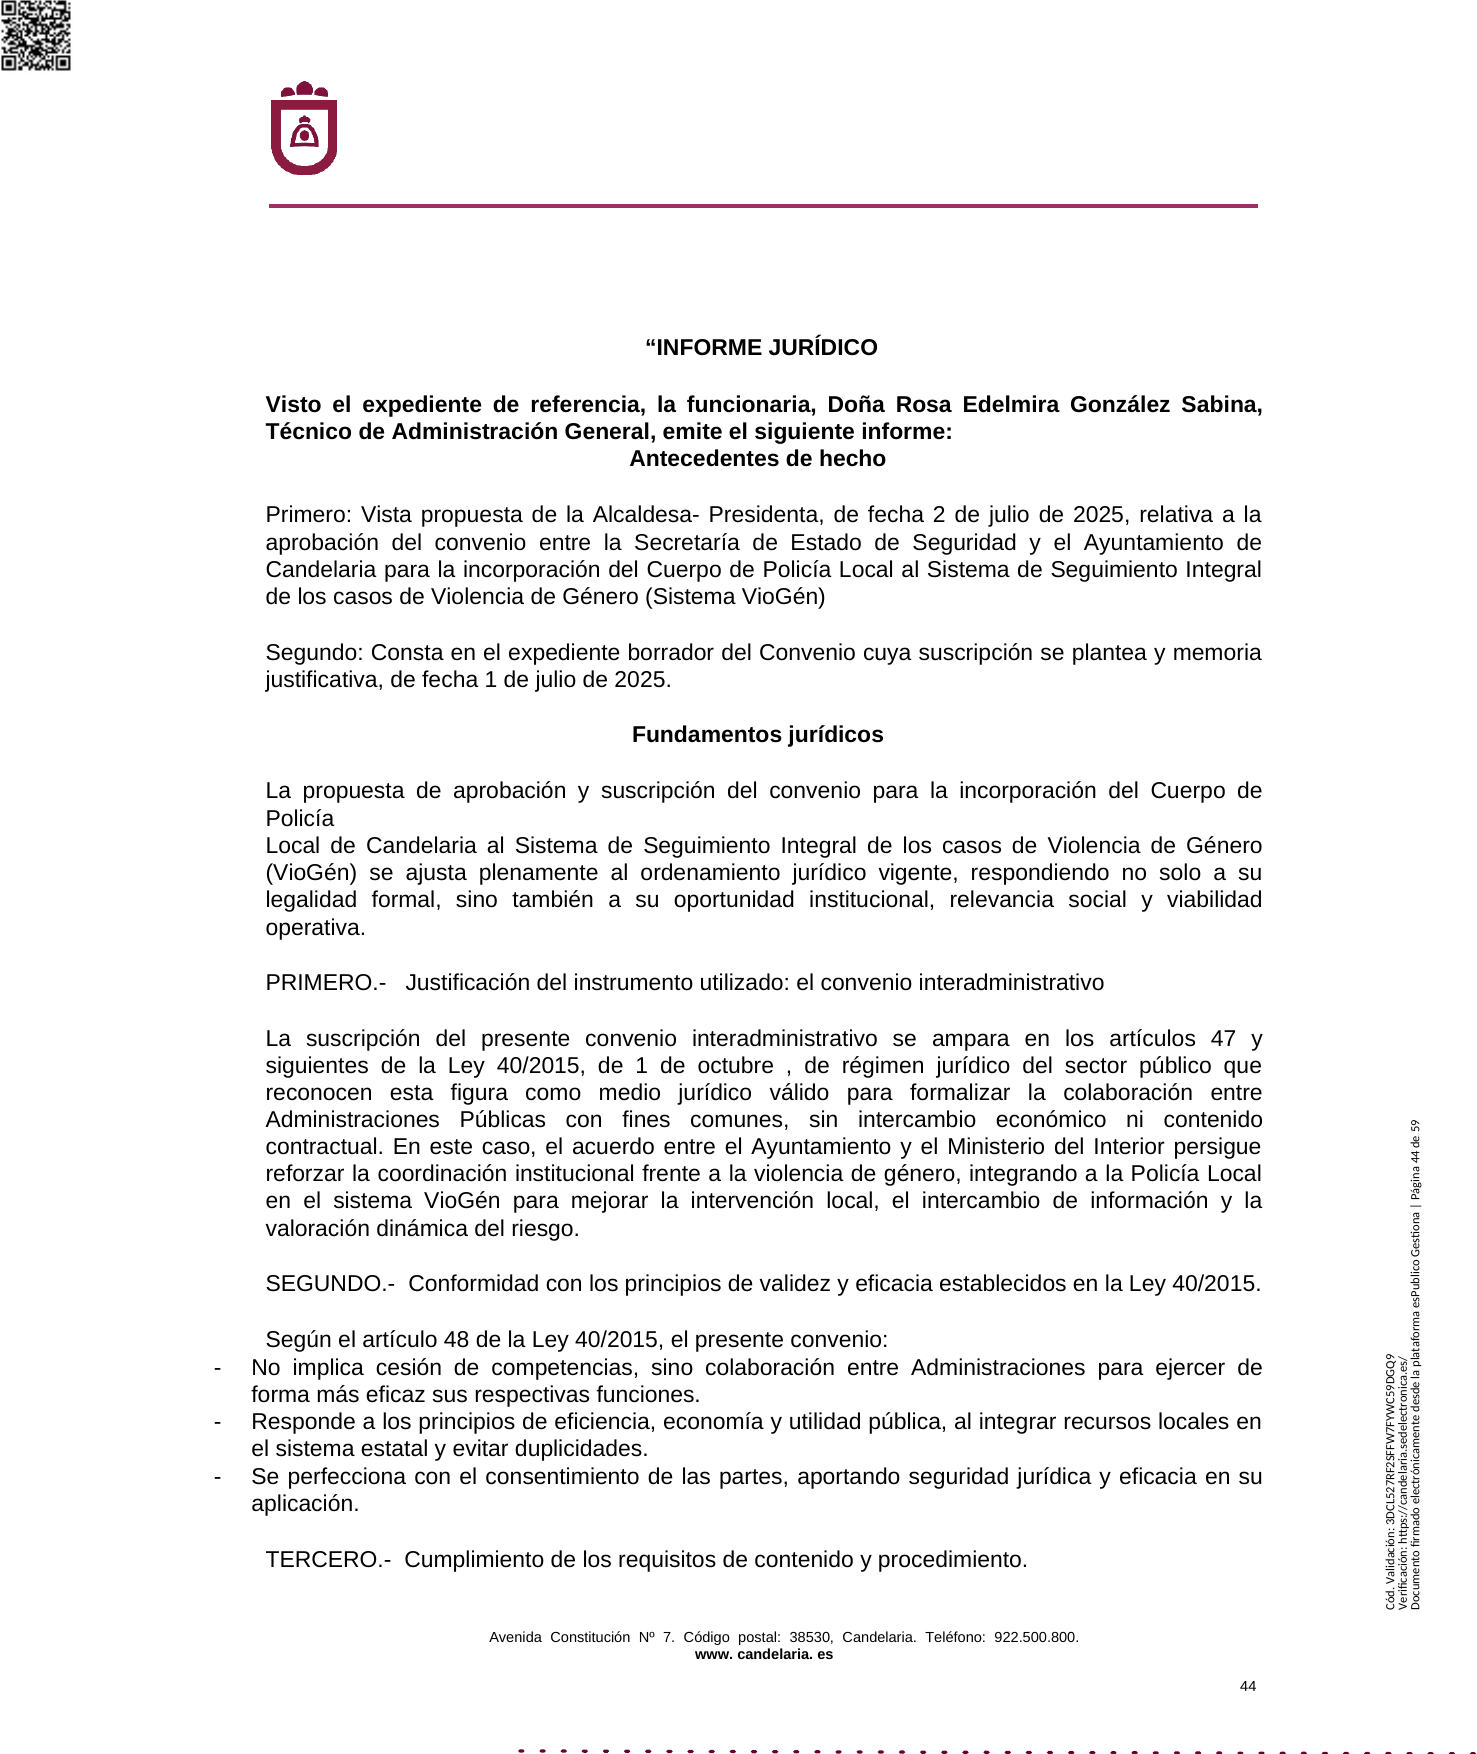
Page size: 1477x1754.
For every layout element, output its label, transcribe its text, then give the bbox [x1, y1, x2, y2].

text Según el artículo 48 de la Ley 40/2015, el presente convenio: [265, 1326, 1263, 1352]
text Visto el expediente de referencia, la funcionaria, Doña Rosa Edelmira González Sabina, Técnico de Administración General, emite el siguiente informe: [265, 391, 1264, 444]
list Responde a los principios de eficiencia, economía y utilidad pública, al integrar recursos locales en el sistema estatal y evitar duplicidades. [214, 1408, 1263, 1462]
text SEGUNDO.- Conformidad con los principios de validez y eficacia establecidos en la Ley 40/2015. [265, 1270, 1263, 1297]
text Primero: Vista propuesta de la Alcaldesa- Presidenta, de fecha 2 de julio de 2025, relativa a la aprobación del convenio entre la Secretaría de Estado de Seguridad y el Ayuntamiento de Candelaria para la incorporación del Cuerpo de Policía Local al Sistema de Seguimiento Integral de los casos de Violencia de Género (Sistema VioGén) [265, 501, 1263, 609]
text La suscripción del presente convenio interadministrativo se ampara en los artículos 47 y siguientes de la Ley 40/2015, de 1 de octubre , de régimen jurídico del sector público que reconocen esta figura como medio jurídico válido para formalizar la colaboración entre Administraciones Públicas con fines comunes, sin intercambio económico ni contenido contractual. En este caso, el acuerdo entre el Ayuntamiento y el Ministerio del Interior persigue reforzar la coordinación institucional frente a la violencia de género, integrando a la Policía Local en el sistema VioGén para mejorar la intervención local, el intercambio de información y la valoración dinámica del riesgo. [265, 1025, 1263, 1241]
subtitle Fundamentos jurídicos [251, 721, 1277, 748]
subtitle “INFORME JURÍDICO [252, 334, 1277, 361]
text Segundo: Consta en el expediente borrador del Convenio cuya suscripción se plantea y memoria justificativa, de fecha 1 de julio de 2025. [265, 638, 1263, 692]
text TERCERO.- Cumplimiento de los requisitos de contenido y procedimiento. [265, 1546, 1263, 1572]
list Se perfecciona con el consentimiento de las partes, aportando seguridad jurídica y eficacia en su aplicación. [214, 1463, 1263, 1516]
text PRIMERO.- Justificación del instrumento utilizado: el convenio interadministrativo [265, 969, 1263, 996]
subtitle Antecedentes de hecho [251, 445, 1277, 472]
text Local de Candelaria al Sistema de Seguimiento Integral de los casos de Violencia de Género (VioGén) se ajusta plenamente al ordenamiento jurídico vigente, respondiendo no solo a su legalidad formal, sino también a su oportunidad institucional, relevancia social y viabilidad operativa. [265, 832, 1263, 940]
text La propuesta de aprobación y suscripción del convenio para la incorporación del Cuerpo de Policía [265, 777, 1263, 831]
list No implica cesión de competencias, sino colaboración entre Administraciones para ejercer de forma más eficaz sus respectivas funciones. [214, 1353, 1263, 1407]
